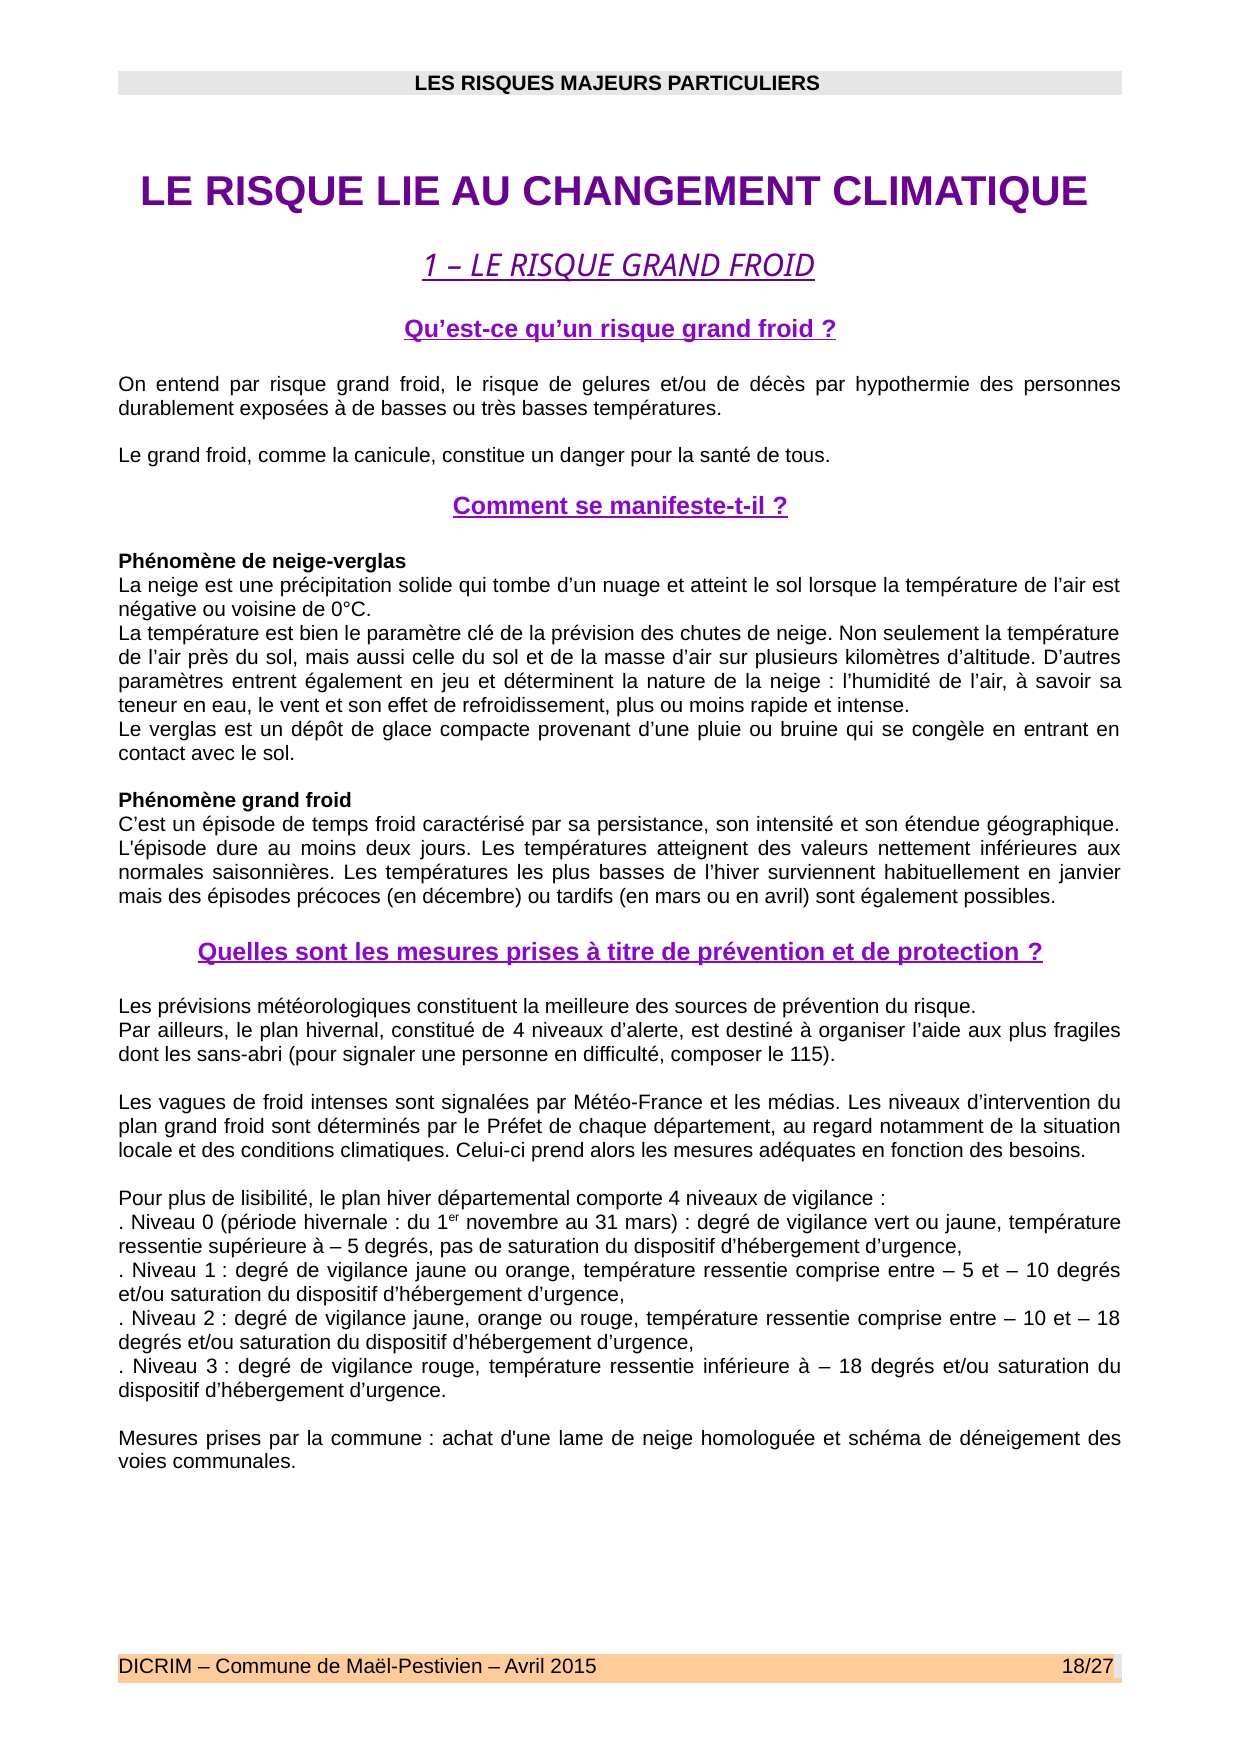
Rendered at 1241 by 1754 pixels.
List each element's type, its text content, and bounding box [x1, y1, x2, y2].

text Les vagues de froid intenses sont signalées par Météo-France et les médias. Les niveaux d’intervention du plan grand froid sont déterminés par le Préfet de chaque département, au regard notamment de la situation locale et des conditions climatiques. Celui-ci prend alors les mesures adéquates en fonction des besoins. [118, 1090, 1122, 1162]
text Mesures prises par la commune : achat d'une lame de neige homologuée et schéma de déneigement des voies communales. [118, 1425, 1122, 1473]
text 1 – LE RISQUE GRAND FROID [118, 243, 1122, 286]
text . Niveau 0 (période hivernale : du 1er novembre au 31 mars) : degré de vigilance vert ou jaune, température ressentie supérieure à – 5 degrés, pas de saturation du dispositif d’hébergement d’urgence, [118, 1210, 1122, 1258]
text On entend par risque grand froid, le risque de gelures et/ou de décès par hypothermie des personnes durablement exposées à de basses ou très basses températures. [118, 371, 1122, 419]
text Le grand froid, comme la canicule, constitue un danger pour la santé de tous. [118, 443, 1122, 467]
text . Niveau 1 : degré de vigilance jaune ou orange, température ressentie comprise entre – 5 et – 10 degrés et/ou saturation du dispositif d’hébergement d’urgence, [118, 1258, 1122, 1306]
text Comment se manifeste-t-il ? [118, 491, 1122, 520]
text Phénomène de neige-verglas [118, 549, 1122, 573]
text . Niveau 2 : degré de vigilance jaune, orange ou rouge, température ressentie comprise entre – 10 et – 18 degrés et/ou saturation du dispositif d’hébergement d’urgence, [118, 1306, 1122, 1353]
subtitle LE RISQUE LIE AU CHANGEMENT CLIMATIQUE [118, 167, 1122, 214]
text Pour plus de lisibilité, le plan hiver départemental comporte 4 niveaux de vigilance : [118, 1186, 1122, 1210]
text Les prévisions météorologiques constituent la meilleure des sources de prévention du risque. [118, 994, 1122, 1018]
text . Niveau 3 : degré de vigilance rouge, température ressentie inférieure à – 18 degrés et/ou saturation du dispositif d’hébergement d’urgence. [118, 1353, 1122, 1401]
text C’est un épisode de temps froid caractérisé par sa persistance, son intensité et son étendue géographique. L'épisode dure au moins deux jours. Les températures atteignent des valeurs nettement inférieures aux normales saisonnières. Les températures les plus basses de l’hiver surviennent habituellement en janvier mais des épisodes précoces (en décembre) ou tardifs (en mars ou en avril) sont également possibles. [118, 812, 1122, 908]
text Qu’est-ce qu’un risque grand froid ? [118, 314, 1122, 343]
text Phénomène grand froid [118, 788, 1122, 812]
text Quelles sont les mesures prises à titre de prévention et de protection ? [118, 937, 1122, 965]
text La température est bien le paramètre clé de la prévision des chutes de neige. Non seulement la température de l’air près du sol, mais aussi celle du sol et de la masse d’air sur plusieurs kilomètres d’altitude. D’autres paramètres entrent également en jeu et déterminent la nature de la neige : l’humidité de l’air, à savoir sa teneur en eau, le vent et son effet de refroidissement, plus ou moins rapide et intense. [118, 621, 1122, 716]
text La neige est une précipitation solide qui tombe d’un nuage et atteint le sol lorsque la température de l’air est négative ou voisine de 0°C. [118, 573, 1122, 621]
text Par ailleurs, le plan hivernal, constitué de 4 niveaux d’alerte, est destiné à organiser l’aide aux plus fragiles dont les sans-abri (pour signaler une personne en difficulté, composer le 115). [118, 1018, 1122, 1066]
text LES RISQUES MAJEURS PARTICULIERS [118, 71, 1122, 95]
text Le verglas est un dépôt de glace compacte provenant d’une pluie ou bruine qui se congèle en entrant en contact avec le sol. [118, 716, 1122, 764]
